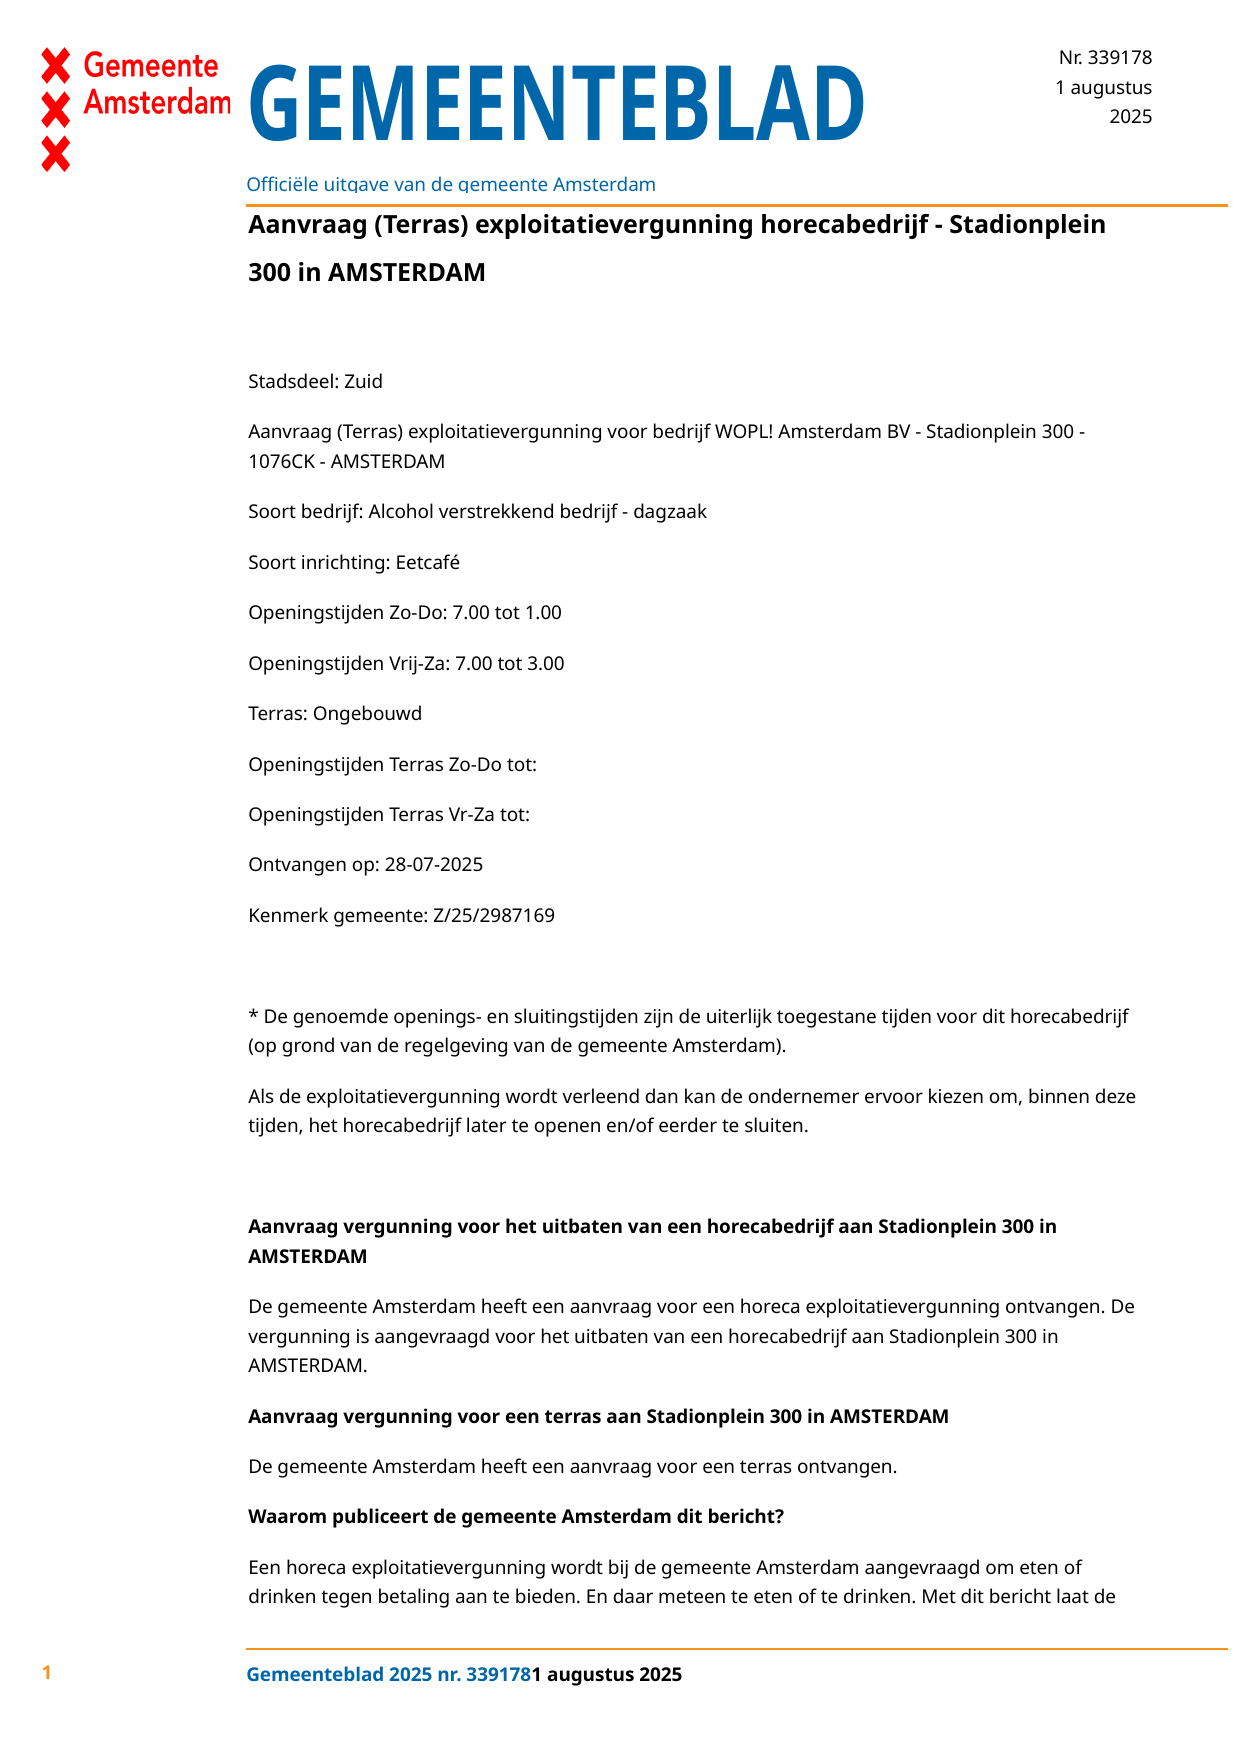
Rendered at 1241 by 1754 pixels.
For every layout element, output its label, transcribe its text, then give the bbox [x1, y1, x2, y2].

text Ontvangen op: 28-07-2025 [248, 852, 1152, 877]
text Stadsdeel: Zuid [248, 368, 1152, 394]
text Openingstijden Terras Zo-Do tot: [248, 751, 1152, 777]
text De gemeente Amsterdam heeft een aanvraag voor een terras ontvangen. [248, 1453, 1152, 1479]
text Openingstijden Terras Vr-Za tot: [248, 801, 1152, 827]
text Aanvraag vergunning voor het uitbaten van een horecabedrijf aan Stadionplein 300 in AMSTERDAM [248, 1213, 1152, 1269]
text Openingstijden Vrij-Za: 7.00 tot 3.00 [248, 650, 1152, 676]
text * De genoemde openings- en sluitingstijden zijn de uiterlijk toegestane tijden voor dit horecabedrijf (op grond van de regelgeving van de gemeente Amsterdam). [248, 1003, 1152, 1058]
text Soort inrichting: Eetcafé [248, 549, 1152, 575]
text Terras: Ongebouwd [248, 700, 1152, 726]
text Aanvraag vergunning voor een terras aan Stadionplein 300 in AMSTERDAM [248, 1403, 1152, 1429]
picture [41, 47, 231, 172]
text Als de exploitatievergunning wordt verleend dan kan de ondernemer ervoor kiezen om, binnen deze tijden, het horecabedrijf later te openen en/of eerder te sluiten. [248, 1083, 1152, 1138]
text Openingstijden Zo-Do: 7.00 tot 1.00 [248, 599, 1152, 625]
text Aanvraag (Terras) exploitatievergunning horecabedrijf - Stadionplein 300 in AMSTERDAM [248, 207, 1152, 288]
text Waarom publiceert de gemeente Amsterdam dit bericht? [248, 1504, 1152, 1529]
text Soort bedrijf: Alcohol verstrekkend bedrijf - dagzaak [248, 499, 1152, 524]
text De gemeente Amsterdam heeft een aanvraag voor een horeca exploitatievergunning ontvangen. De vergunning is aangevraagd voor het uitbaten van een horecabedrijf aan Stadionplein 300 in AMSTERDAM. [248, 1293, 1152, 1378]
text Aanvraag (Terras) exploitatievergunning voor bedrijf WOPL! Amsterdam BV - Stadionplein 300 - 1076CK - AMSTERDAM [248, 419, 1152, 474]
text Een horeca exploitatievergunning wordt bij de gemeente Amsterdam aangevraagd om eten of drinken tegen betaling aan te bieden. En daar meteen te eten of te drinken. Met dit bericht laat de [248, 1554, 1152, 1609]
text Kenmerk gemeente: Z/25/2987169 [248, 902, 1152, 928]
